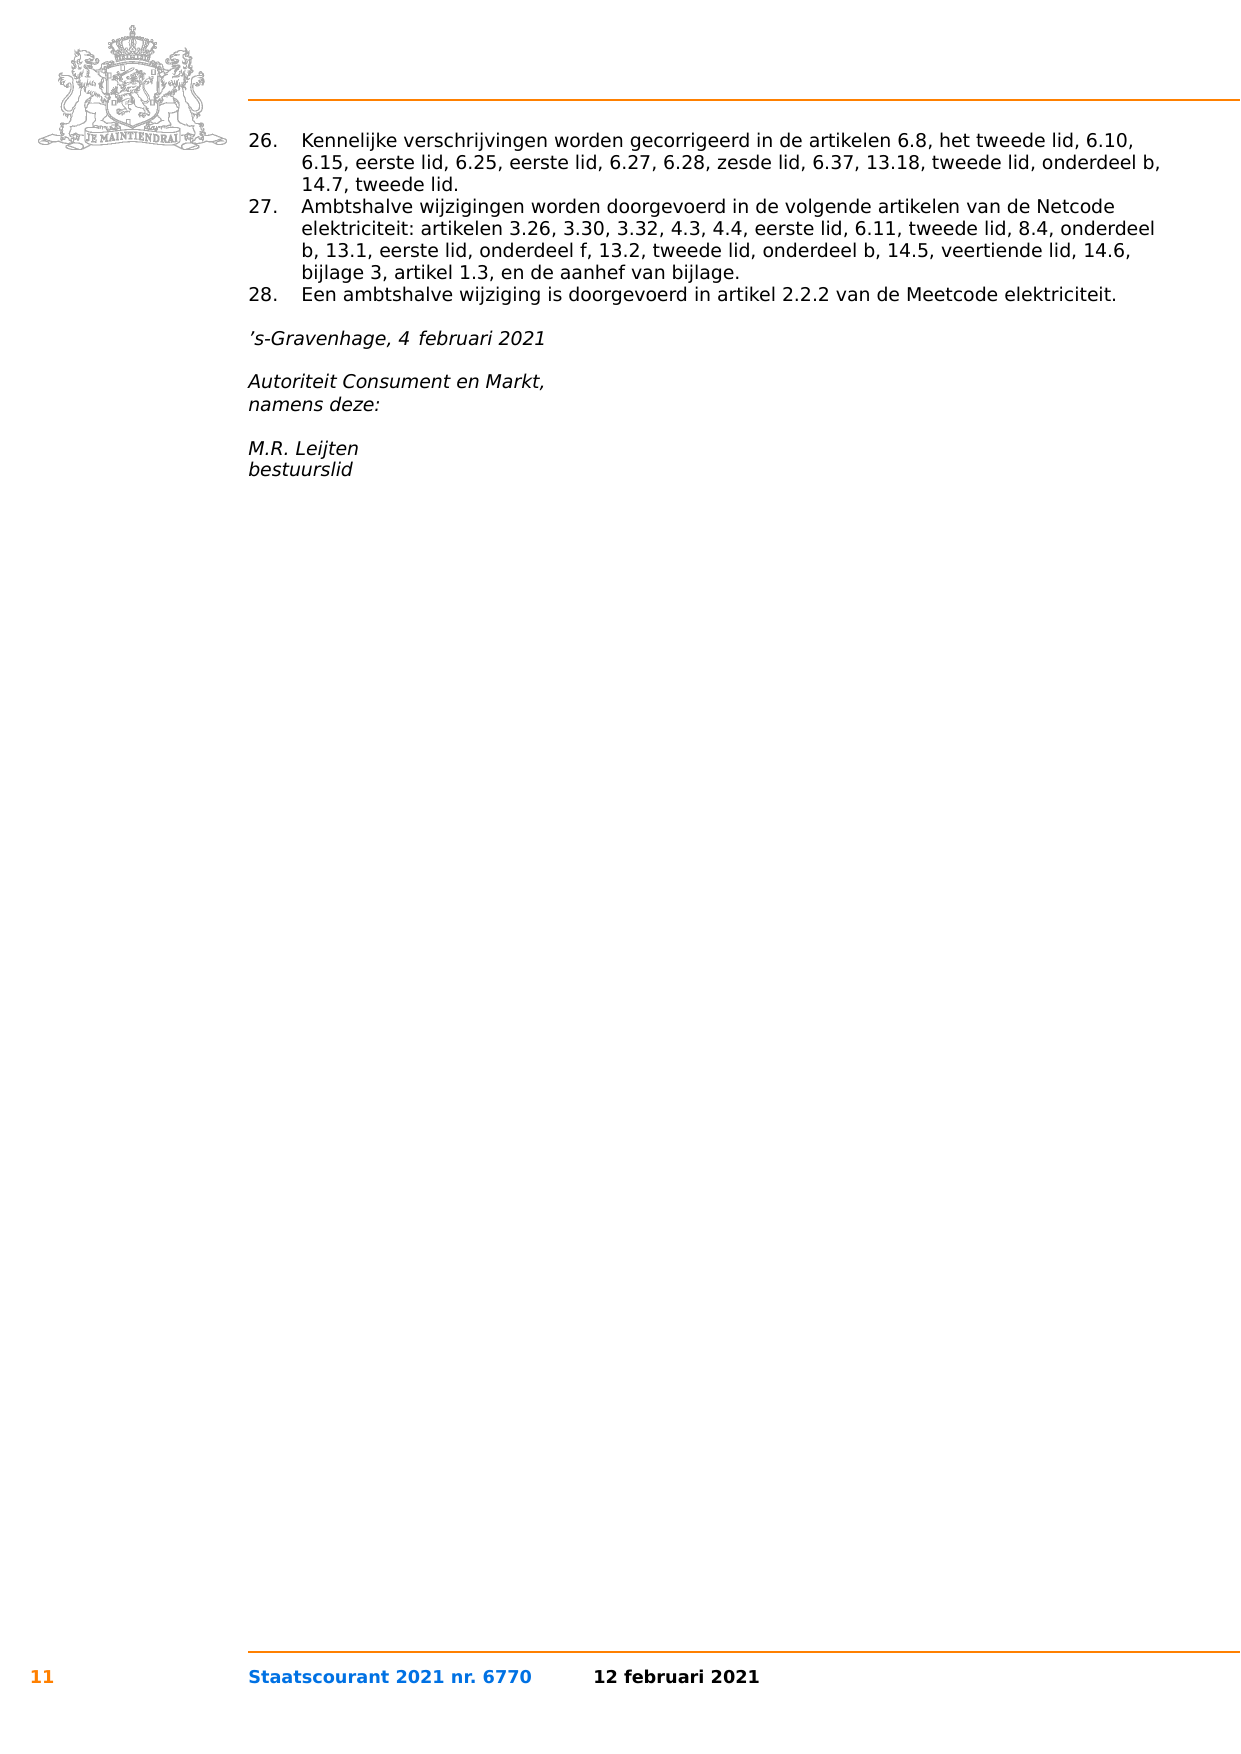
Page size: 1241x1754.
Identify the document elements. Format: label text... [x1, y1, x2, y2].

text Autoriteit Consument en Markt, namens deze: M.R. Leijten bestuurslid [248, 371, 1163, 481]
picture [38, 25, 227, 150]
text 28. Een ambtshalve wijziging is doorgevoerd in artikel 2.2.2 van de Meetcode elektriciteit. [248, 284, 1163, 306]
text 26. Kennelijke verschrijvingen worden gecorrigeerd in de artikelen 6.8, het tweede lid, 6.10, 6.15, eerste lid, 6.25, eerste lid, 6.27, 6.28, zesde lid, 6.37, 13.18, tweede lid, onderdeel b, 14.7, tweede lid. [248, 130, 1163, 196]
text 27. Ambtshalve wijzigingen worden doorgevoerd in de volgende artikelen van de Netcode elektriciteit: artikelen 3.26, 3.30, 3.32, 4.3, 4.4, eerste lid, 6.11, tweede lid, 8.4, onderdeel b, 13.1, eerste lid, onderdeel f, 13.2, tweede lid, onderdeel b, 14.5, veertiende lid, 14.6, bijlage 3, artikel 1.3, en de aanhef van bijlage. [248, 196, 1163, 284]
text ’s-Gravenhage, 4 februari 2021 [248, 328, 1163, 349]
